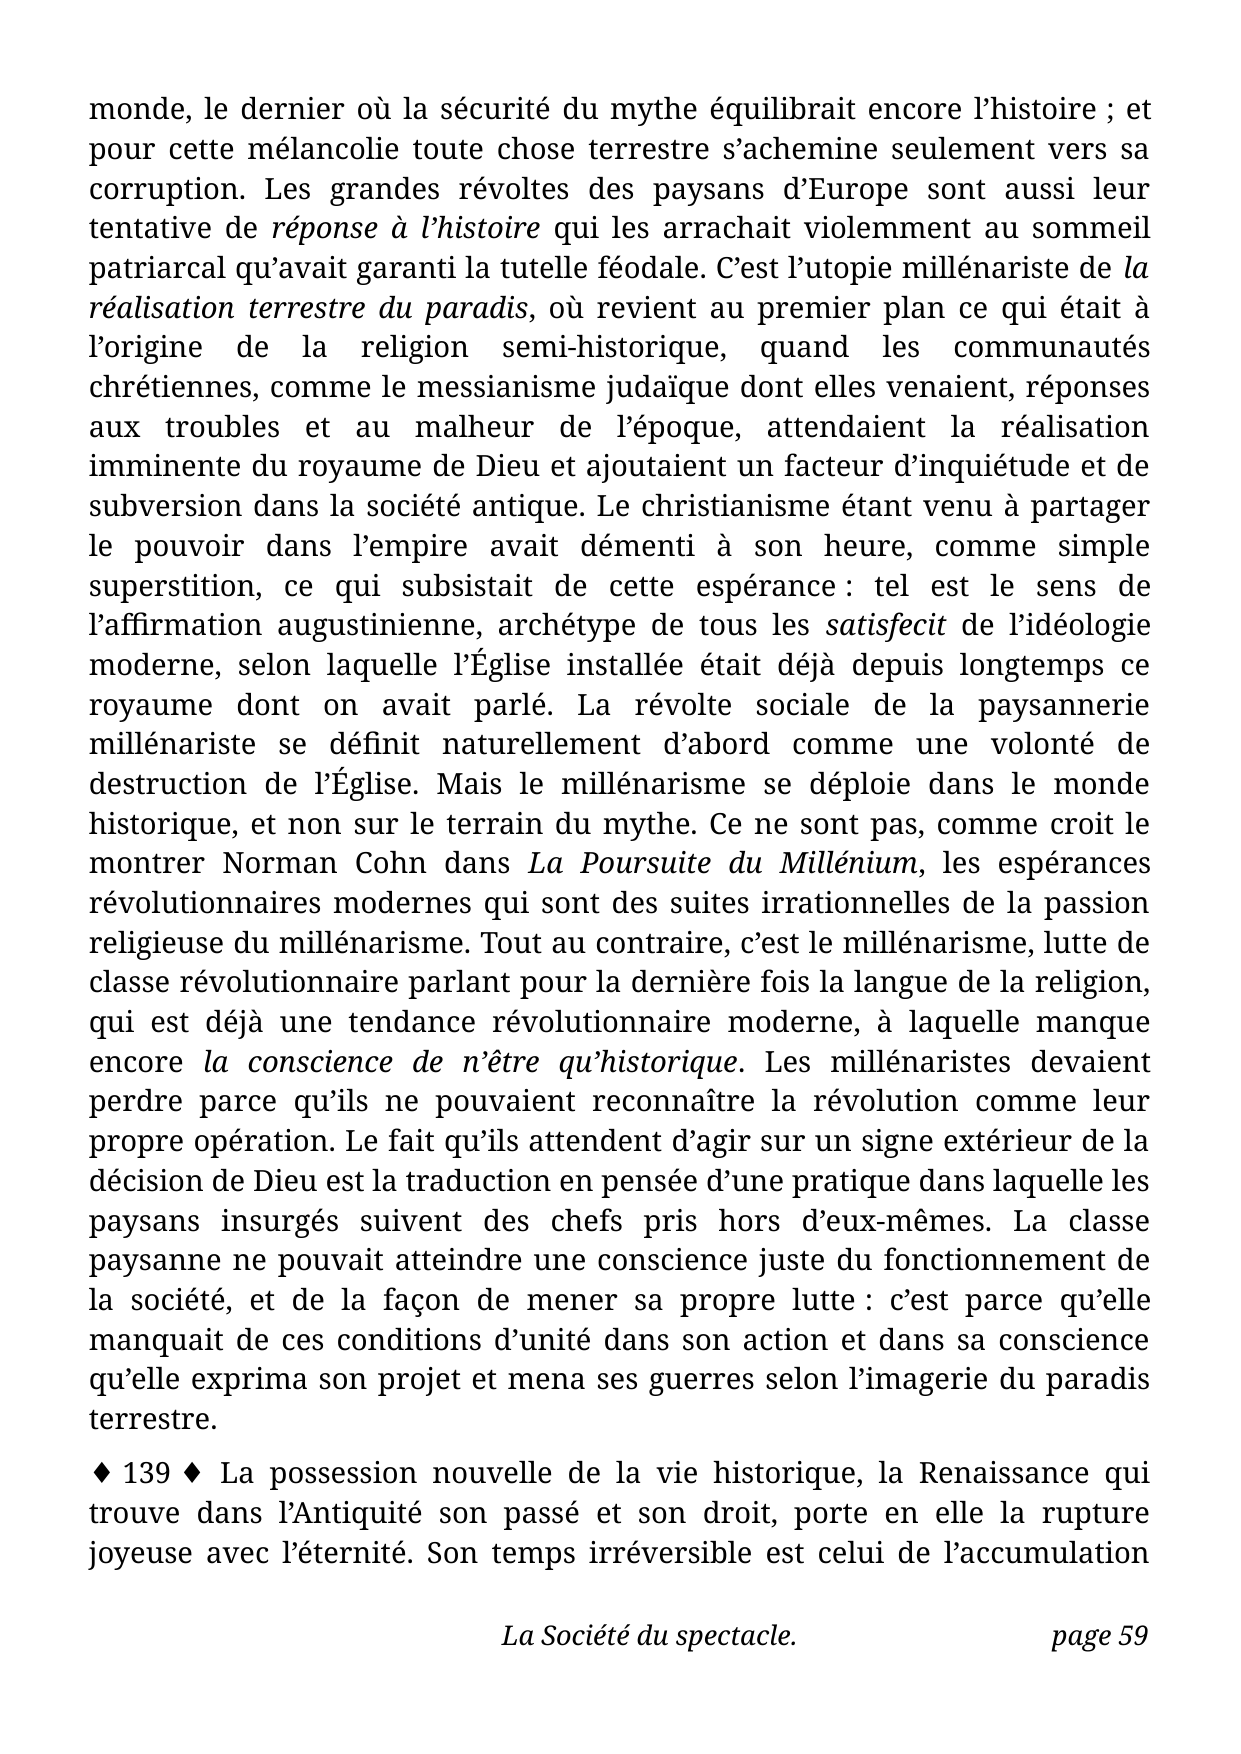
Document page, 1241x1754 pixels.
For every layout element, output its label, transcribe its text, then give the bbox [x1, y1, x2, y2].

text ♦ 139 ♦ La possession nouvelle de la vie historique, la Renaissance qui trouve dans l’Antiquité son passé et son droit, porte en elle la rupture joyeuse avec l’éternité. Son temps irréversible est celui de l’accumulation [88, 1453, 1152, 1572]
text monde, le dernier où la sécurité du mythe équilibrait encore l’histoire ; et pour cette mélancolie toute chose terrestre s’achemine seulement vers sa corruption. Les grandes révoltes des paysans d’Europe sont aussi leur tentative de réponse à l’histoire qui les arrachait violemment au sommeil patriarcal qu’avait garanti la tutelle féodale. C’est l’utopie millénariste de la réalisation terrestre du paradis, où revient au premier plan ce qui était à l’origine de la religion semi-historique, quand les communautés chrétiennes, comme le messianisme judaïque dont elles venaient, réponses aux troubles et au malheur de l’époque, attendaient la réalisation imminente du royaume de Dieu et ajoutaient un facteur d’inquiétude et de subversion dans la société antique. Le christianisme étant venu à partager le pouvoir dans l’empire avait démenti à son heure, comme simple superstition, ce qui subsistait de cette espérance : tel est le sens de l’affirmation augustinienne, archétype de tous les satisfecit de l’idéologie moderne, selon laquelle l’Église installée était déjà depuis longtemps ce royaume dont on avait parlé. La révolte sociale de la paysannerie millénariste se définit naturellement d’abord comme une volonté de destruction de l’Église. Mais le millénarisme se déploie dans le monde historique, et non sur le terrain du mythe. Ce ne sont pas, comme croit le montrer Norman Cohn dans La Poursuite du Millénium, les espérances révolutionnaires modernes qui sont des suites irrationnelles de la passion religieuse du millénarisme. Tout au contraire, c’est le millénarisme, lutte de classe révolutionnaire parlant pour la dernière fois la langue de la religion, qui est déjà une tendance révolutionnaire moderne, à laquelle manque encore la conscience de n’être qu’historique. Les millénaristes devaient perdre parce qu’ils ne pouvaient reconnaître la révolution comme leur propre opération. Le fait qu’ils attendent d’agir sur un signe extérieur de la décision de Dieu est la traduction en pensée d’une pratique dans laquelle les paysans insurgés suivent des chefs pris hors d’eux-mêmes. La classe paysanne ne pouvait atteindre une conscience juste du fonctionnement de la société, et de la façon de mener sa propre lutte : c’est parce qu’elle manquait de ces conditions d’unité dans son action et dans sa conscience qu’elle exprima son projet et mena ses guerres selon l’imagerie du paradis terrestre. [88, 88, 1152, 1438]
